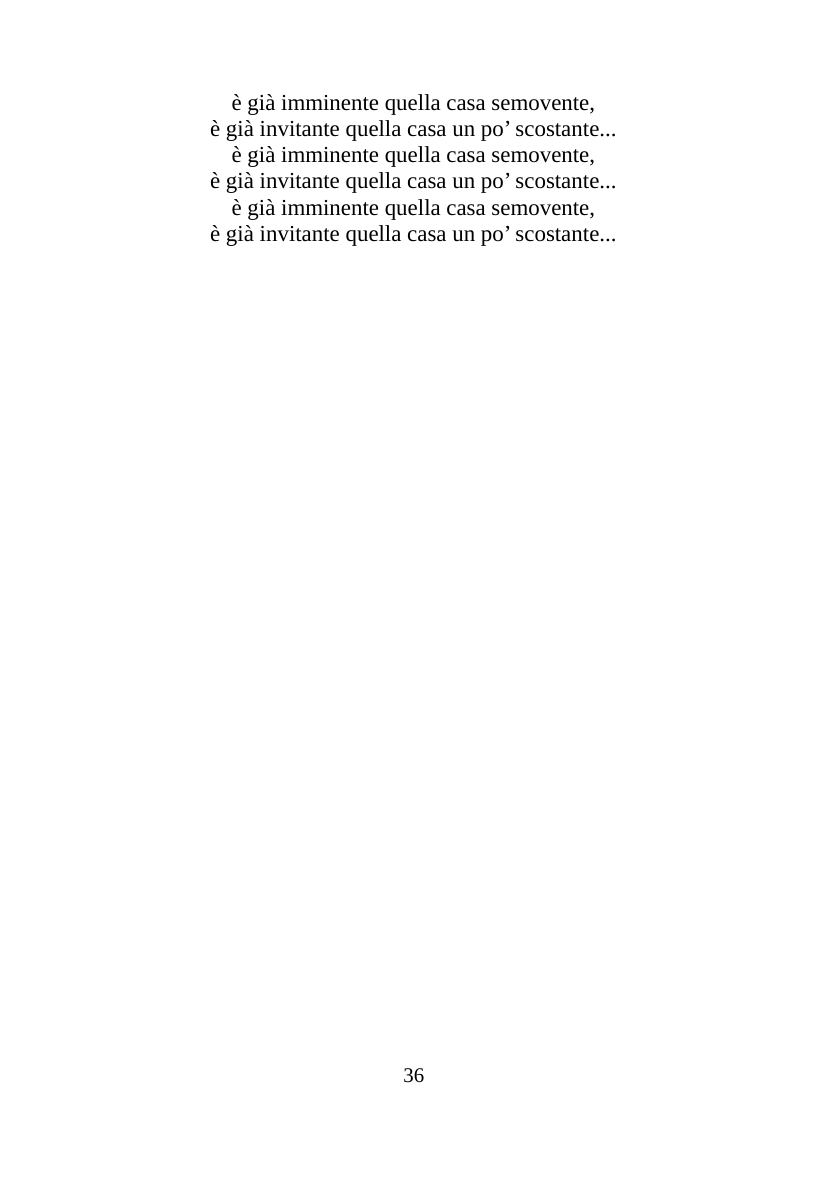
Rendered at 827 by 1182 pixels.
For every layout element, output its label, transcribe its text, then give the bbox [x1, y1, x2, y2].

text è già invitante quella casa un po’ scostante... [88, 115, 738, 141]
text è già imminente quella casa semovente, [88, 141, 738, 168]
text è già invitante quella casa un po’ scostante... [88, 168, 738, 194]
text è già imminente quella casa semovente, [88, 194, 738, 220]
text è già imminente quella casa semovente, [88, 88, 738, 115]
text è già invitante quella casa un po’ scostante... [88, 220, 738, 247]
